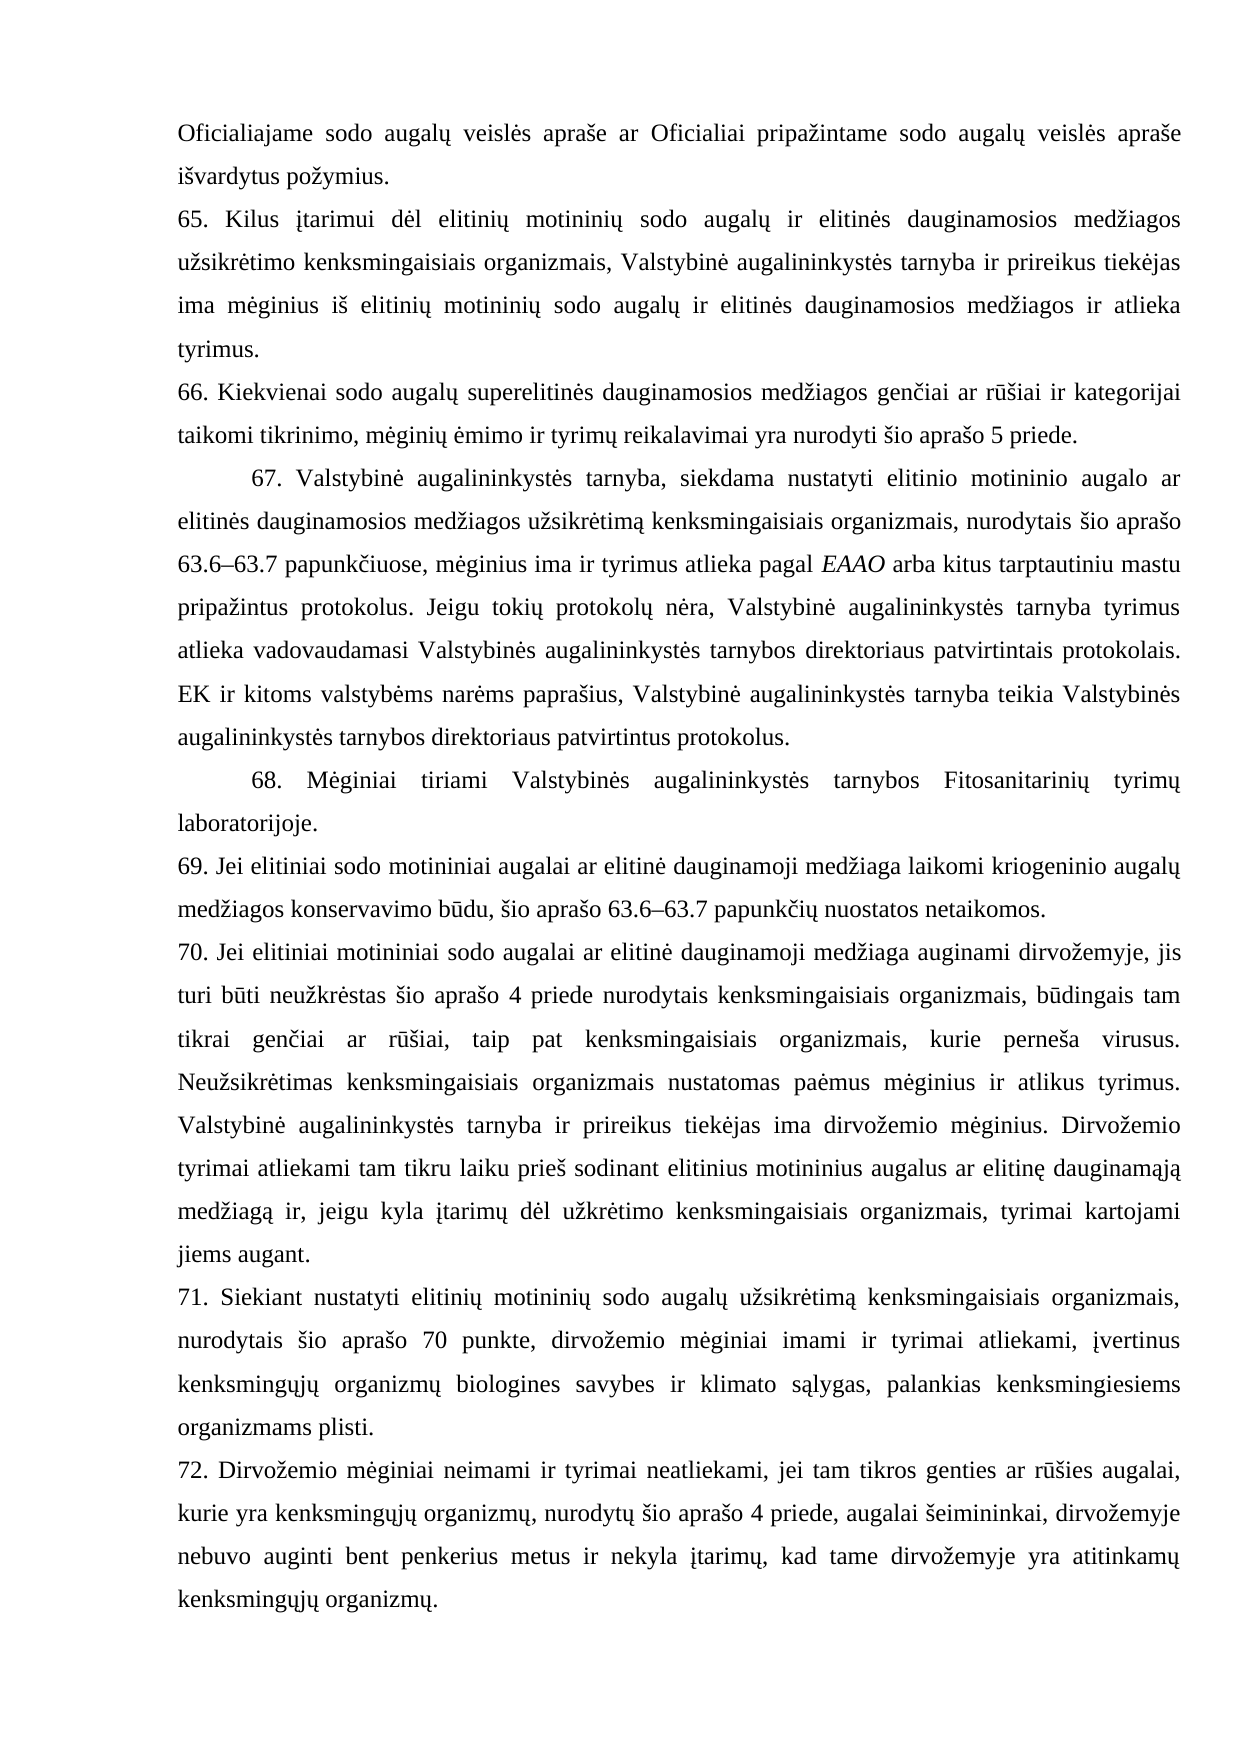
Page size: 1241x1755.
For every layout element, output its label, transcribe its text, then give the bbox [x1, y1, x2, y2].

text 72. Dirvožemio mėginiai neimami ir tyrimai neatliekami, jei tam tikros genties ar rūšies augalai, kurie yra kenksmingųjų organizmų, nurodytų šio aprašo 4 priede, augalai šeimininkai, dirvožemyje nebuvo auginti bent penkerius metus ir nekyla įtarimų, kad tame dirvožemyje yra atitinkamų kenksmingųjų organizmų. [177, 1455, 1181, 1613]
text 71. Siekiant nustatyti elitinių motininių sodo augalų užsikrėtimą kenksmingaisiais organizmais, nurodytais šio aprašo 70 punkte, dirvožemio mėginiai imami ir tyrimai atliekami, įvertinus kenksmingųjų organizmų biologines savybes ir klimato sąlygas, palankias kenksmingiesiems organizmams plisti. [177, 1282, 1181, 1441]
text Oficialiajame sodo augalų veislės apraše ar Oficialiai pripažintame sodo augalų veislės apraše išvardytus požymius. [177, 118, 1181, 190]
text 66. Kiekvienai sodo augalų superelitinės dauginamosios medžiagos genčiai ar rūšiai ir kategorijai taikomi tikrinimo, mėginių ėmimo ir tyrimų reikalavimai yra nurodyti šio aprašo 5 priede. [177, 377, 1181, 449]
text 70. Jei elitiniai motininiai sodo augalai ar elitinė dauginamoji medžiaga auginami dirvožemyje, jis turi būti neužkrėstas šio aprašo 4 priede nurodytais kenksmingaisiais organizmais, būdingais tam tikrai genčiai ar rūšiai, taip pat kenksmingaisiais organizmais, kurie perneša virusus. Neužsikrėtimas kenksmingaisiais organizmais nustatomas paėmus mėginius ir atlikus tyrimus. Valstybinė augalininkystės tarnyba ir prireikus tiekėjas ima dirvožemio mėginius. Dirvožemio tyrimai atliekami tam tikru laiku prieš sodinant elitinius motininius augalus ar elitinę dauginamąją medžiagą ir, jeigu kyla įtarimų dėl užkrėtimo kenksmingaisiais organizmais, tyrimai kartojami jiems augant. [177, 937, 1181, 1268]
text 68. Mėginiai tiriami Valstybinės augalininkystės tarnybos Fitosanitarinių tyrimų laboratorijoje. [177, 765, 1181, 837]
text 65. Kilus įtarimui dėl elitinių motininių sodo augalų ir elitinės dauginamosios medžiagos užsikrėtimo kenksmingaisiais organizmais, Valstybinė augalininkystės tarnyba ir prireikus tiekėjas ima mėginius iš elitinių motininių sodo augalų ir elitinės dauginamosios medžiagos ir atlieka tyrimus. [177, 204, 1181, 362]
text 67. Valstybinė augalininkystės tarnyba, siekdama nustatyti elitinio motininio augalo ar elitinės dauginamosios medžiagos užsikrėtimą kenksmingaisiais organizmais, nurodytais šio aprašo 63.6–63.7 papunkčiuose, mėginius ima ir tyrimus atlieka pagal EAAO arba kitus tarptautiniu mastu pripažintus protokolus. Jeigu tokių protokolų nėra, Valstybinė augalininkystės tarnyba tyrimus atlieka vadovaudamasi Valstybinės augalininkystės tarnybos direktoriaus patvirtintais protokolais. EK ir kitoms valstybėms narėms paprašius, Valstybinė augalininkystės tarnyba teikia Valstybinės augalininkystės tarnybos direktoriaus patvirtintus protokolus. [177, 463, 1181, 751]
text 69. Jei elitiniai sodo motininiai augalai ar elitinė dauginamoji medžiaga laikomi kriogeninio augalų medžiagos konservavimo būdu, šio aprašo 63.6–63.7 papunkčių nuostatos netaikomos. [177, 851, 1181, 923]
